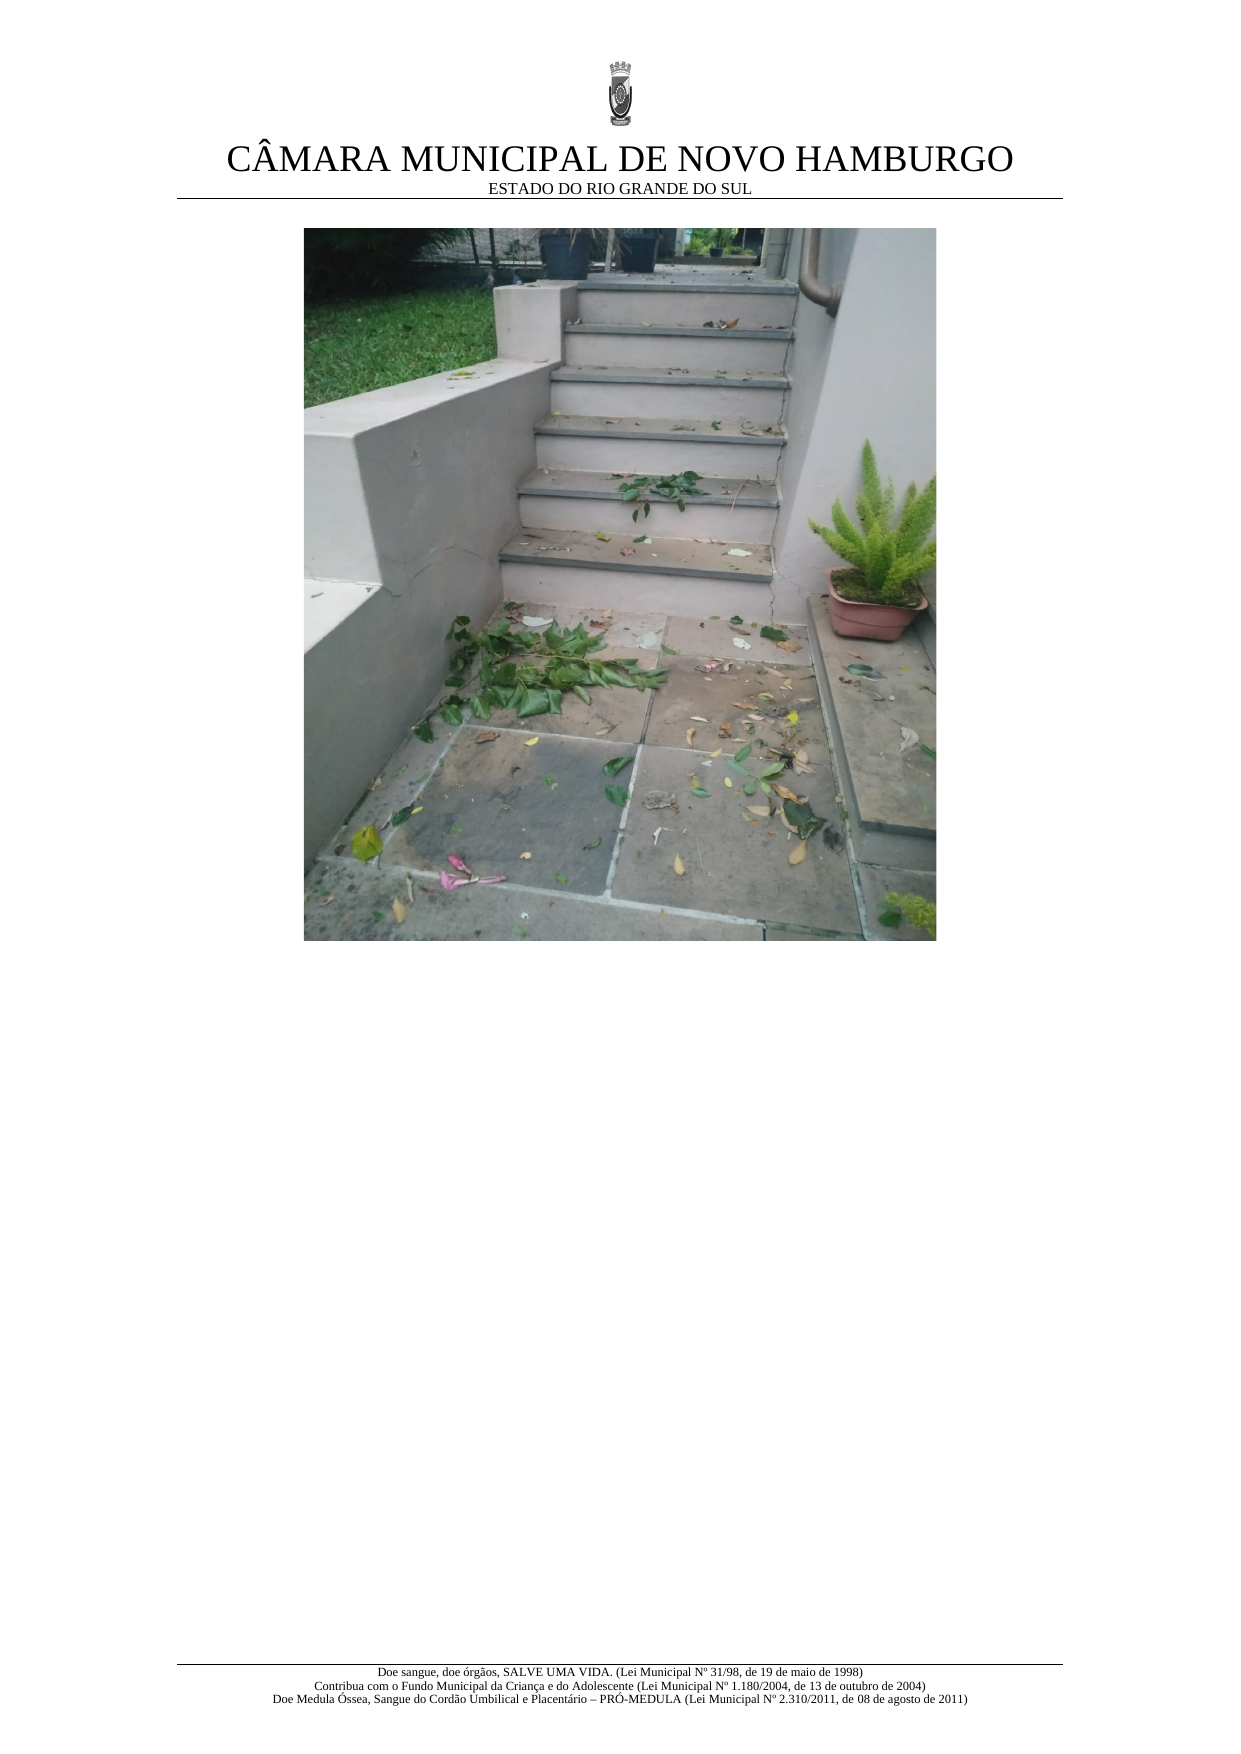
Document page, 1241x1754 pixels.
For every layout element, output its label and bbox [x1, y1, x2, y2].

picture [303, 228, 937, 941]
